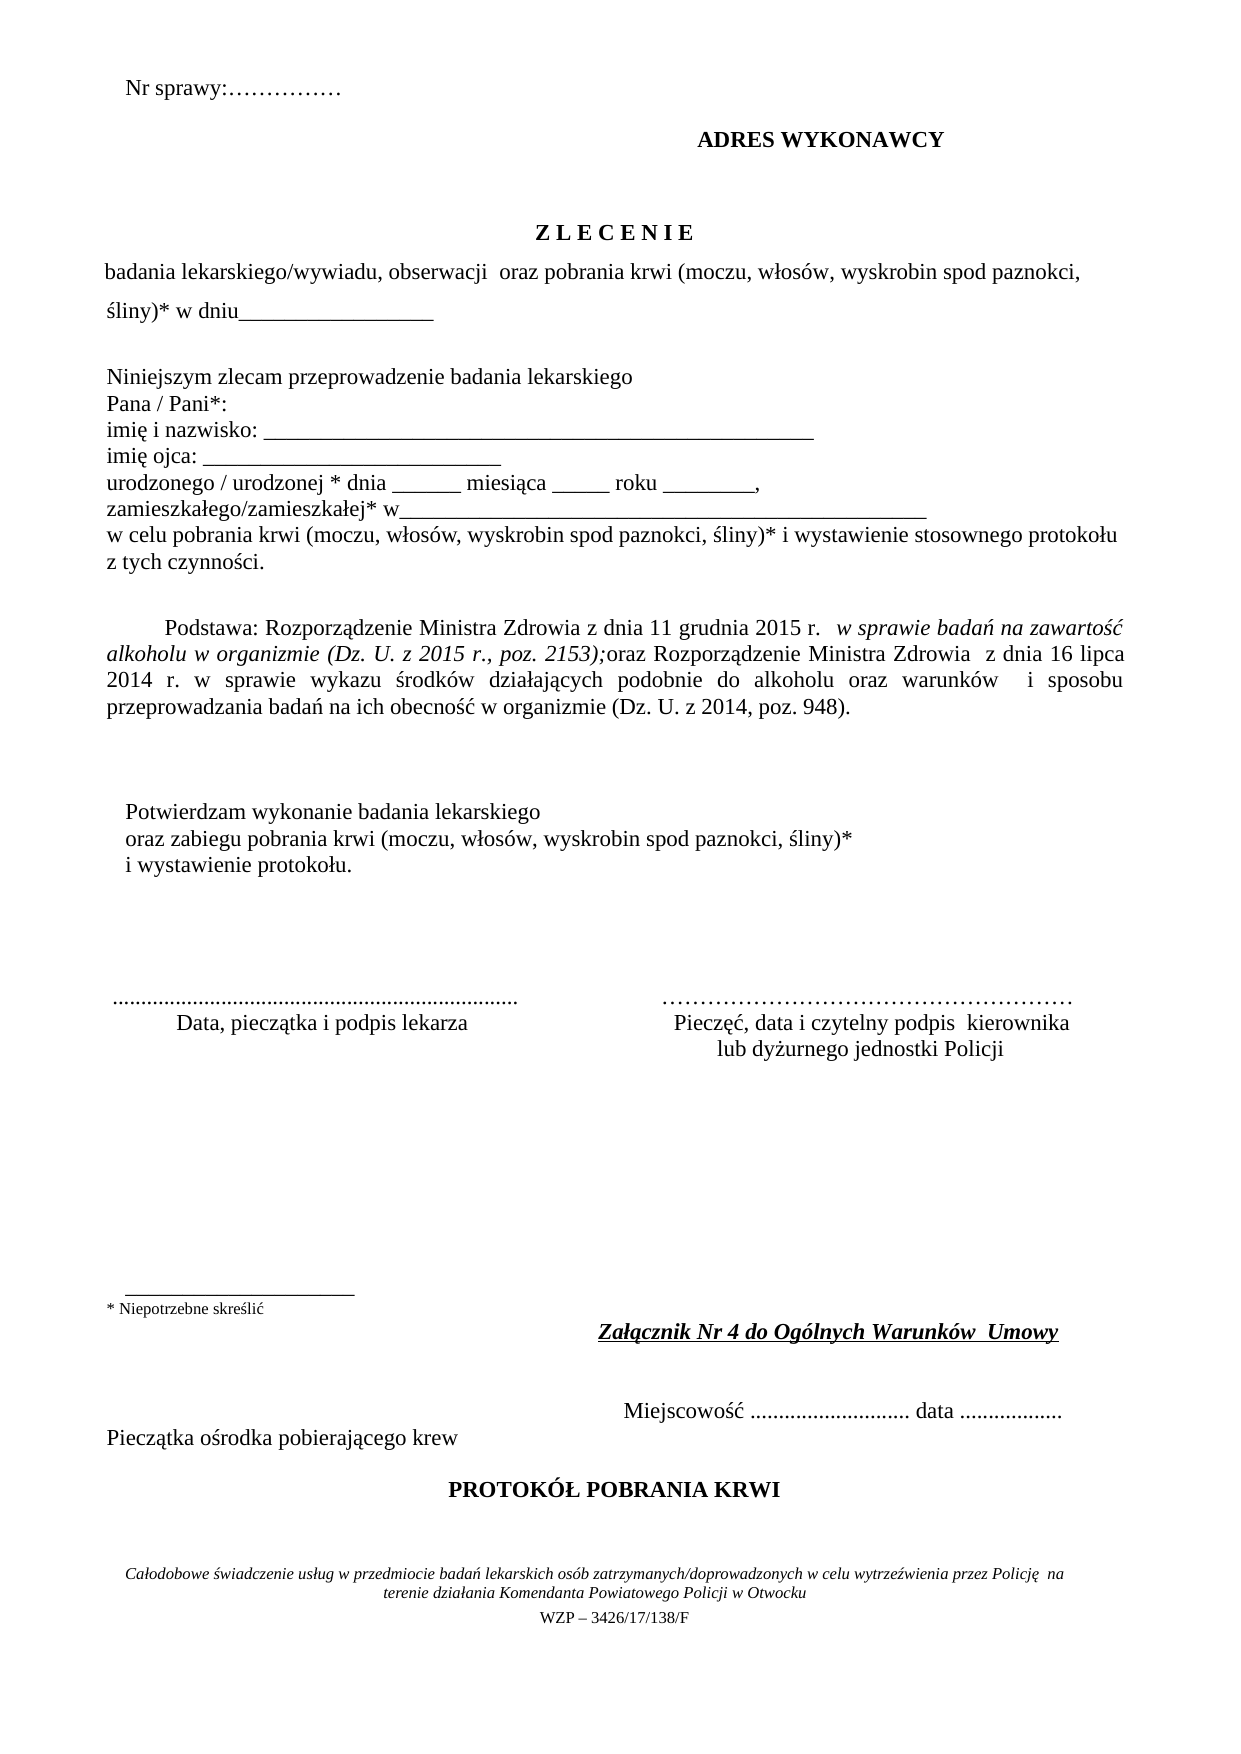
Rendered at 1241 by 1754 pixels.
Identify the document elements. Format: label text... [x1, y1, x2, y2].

text w celu pobrania krwi (moczu, włosów, wyskrobin spod paznokci, śliny)* i wystawienie stosownego protokołu z tych czynności. [106, 522, 1122, 574]
text Niniejszym zlecam przeprowadzenie badania lekarskiego [106, 363, 1122, 390]
text badania lekarskiego/wywiadu, obserwacji oraz pobrania krwi (moczu, włosów, wyskrobin spod paznokci, śliny)* w dniu_________________ [47, 258, 1122, 324]
text * Niepotrzebne skreślić [106, 1299, 1122, 1318]
text Potwierdzam wykonanie badania lekarskiego [125, 798, 1122, 824]
text Załącznik Nr 4 do Ogólnych Warunków Umowy [106, 1318, 1122, 1344]
text oraz zabiegu pobrania krwi (moczu, włosów, wyskrobin spod paznokci, śliny)* [125, 824, 1122, 851]
text ....................................................................... ……………………………………………… [106, 983, 1122, 1009]
text Z L E C E N I E [106, 219, 1122, 245]
text Nr sprawy:…………… [125, 74, 1122, 100]
text ____________________ [125, 1273, 1122, 1299]
text imię i nazwisko: ________________________________________________ [106, 416, 1122, 442]
text imię ojca: __________________________ [106, 442, 1073, 469]
text ADRES WYKONAWCY [697, 126, 1069, 153]
text urodzonego / urodzonej * dnia ______ miesiąca _____ roku ________, [106, 469, 1073, 495]
text Data, pieczątka i podpis lekarza Pieczęć, data i czytelny podpis kierownika [125, 1009, 1122, 1035]
text lub dyżurnego jednostki Policji [125, 1035, 1122, 1062]
text zamieszkałego/zamieszkałej* w______________________________________________ [106, 495, 1122, 522]
text Pieczątka ośrodka pobierającego krew [106, 1423, 1122, 1450]
text Pana / Pani*: [106, 390, 1122, 416]
text Podstawa: Rozporządzenie Ministra Zdrowia z dnia 11 grudnia 2015 r. w sprawie badań na zawartość alkoholu w organizmie (Dz. U. z 2015 r., poz. 2153);oraz Rozporządzenie Ministra Zdrowia z dnia 16 lipca 2014 r. w sprawie wykazu środków działających podobnie do alkoholu oraz warunków i sposobu przeprowadzania badań na ich obecność w organizmie (Dz. U. z 2014, poz. 948). [106, 614, 1125, 719]
text Miejscowość ............................ data .................. [623, 1397, 1122, 1423]
text i wystawienie protokołu. [125, 851, 1122, 877]
text PROTOKÓŁ POBRANIA KRWI [106, 1476, 1122, 1503]
